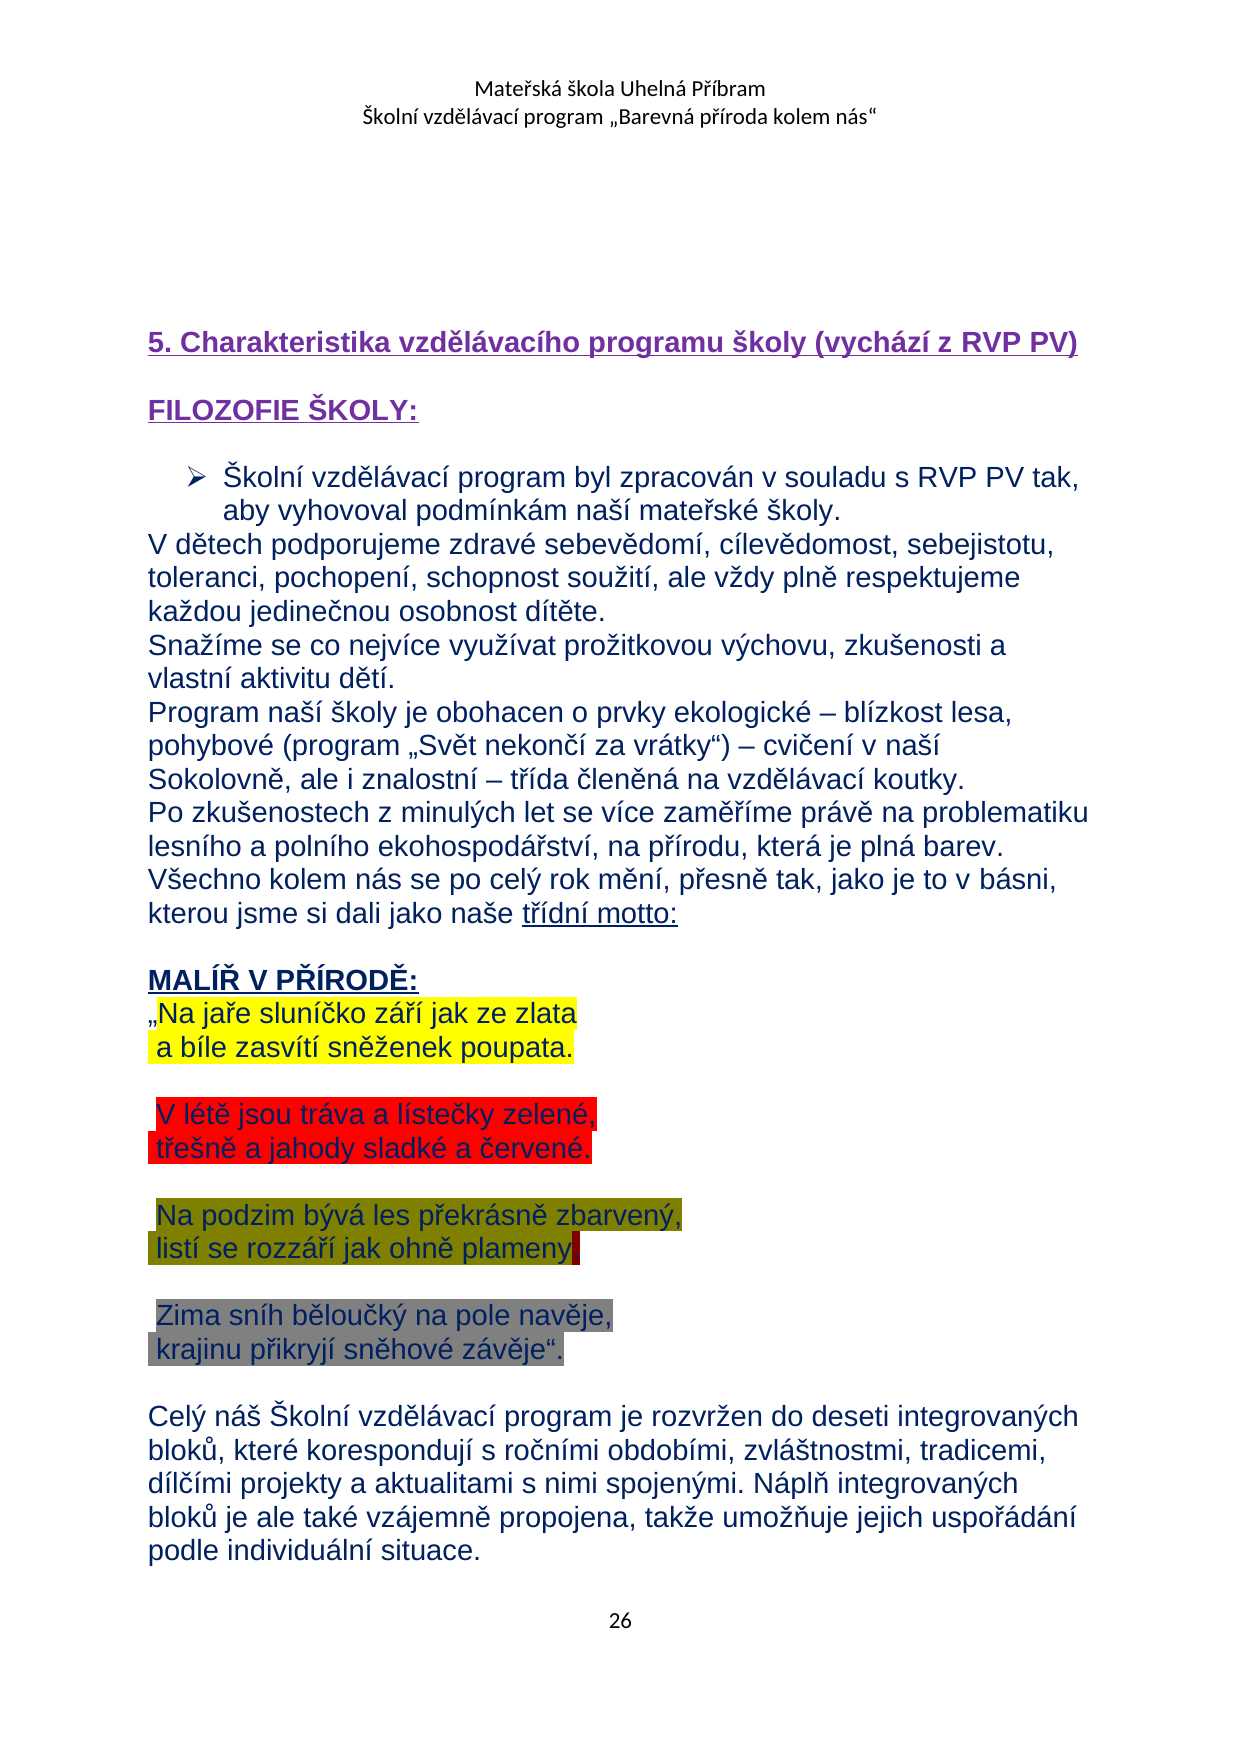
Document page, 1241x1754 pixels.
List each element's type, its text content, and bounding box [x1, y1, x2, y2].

subtitle třešně a jahody sladké a červené. [148, 1131, 1093, 1164]
subtitle Snažíme se co nejvíce využívat prožitkovou výchovu, zkušenosti a vlastní aktivitu dětí. [148, 628, 1093, 695]
subtitle V létě jsou tráva a lístečky zelené, [148, 1097, 1093, 1131]
subtitle Celý náš Školní vzdělávací program je rozvržen do deseti integrovaných bloků, které korespondují s ročními obdobími, zvláštnostmi, tradicemi, dílčími projekty a aktualitami s nimi spojenými. Náplň integrovaných bloků je ale také vzájemně propojena, takže umožňuje jejich uspořádání podle individuální situace. [148, 1399, 1093, 1567]
subtitle FILOZOFIE ŠKOLY: [148, 393, 1093, 426]
subtitle 5. Charakteristika vzdělávacího programu školy (vychází z RVP PV) [148, 326, 1093, 359]
subtitle a bíle zasvítí sněženek poupata. [148, 1030, 1093, 1064]
list Školní vzdělávací program byl zpracován v souladu s RVP PV tak, aby vyhovoval podmínkám naší mateřské školy. [185, 460, 1093, 527]
subtitle Zima sníh běloučký na pole navěje, [148, 1298, 1093, 1332]
subtitle listí se rozzáří jak ohně plameny. [148, 1231, 1093, 1265]
subtitle Program naší školy je obohacen o prvky ekologické – blízkost lesa, pohybové (program „Svět nekončí za vrátky“) – cvičení v naší Sokolovně, ale i znalostní – třída členěná na vzdělávací koutky. [148, 695, 1093, 795]
subtitle MALÍŘ V PŘÍRODĚ: [148, 963, 1093, 997]
subtitle Na podzim bývá les překrásně zbarvený, [148, 1198, 1093, 1231]
subtitle „Na jaře sluníčko září jak ze zlata [148, 997, 1093, 1030]
subtitle krajinu přikryjí sněhové závěje“. [148, 1332, 1093, 1366]
subtitle Po zkušenostech z minulých let se více zaměříme právě na problematiku lesního a polního ekohospodářství, na přírodu, která je plná barev. Všechno kolem nás se po celý rok mění, přesně tak, jako je to v básni, kterou jsme si dali jako naše třídní motto: [148, 795, 1093, 929]
subtitle V dětech podporujeme zdravé sebevědomí, cílevědomost, sebejistotu, toleranci, pochopení, schopnost soužití, ale vždy plně respektujeme každou jedinečnou osobnost dítěte. [148, 527, 1093, 628]
